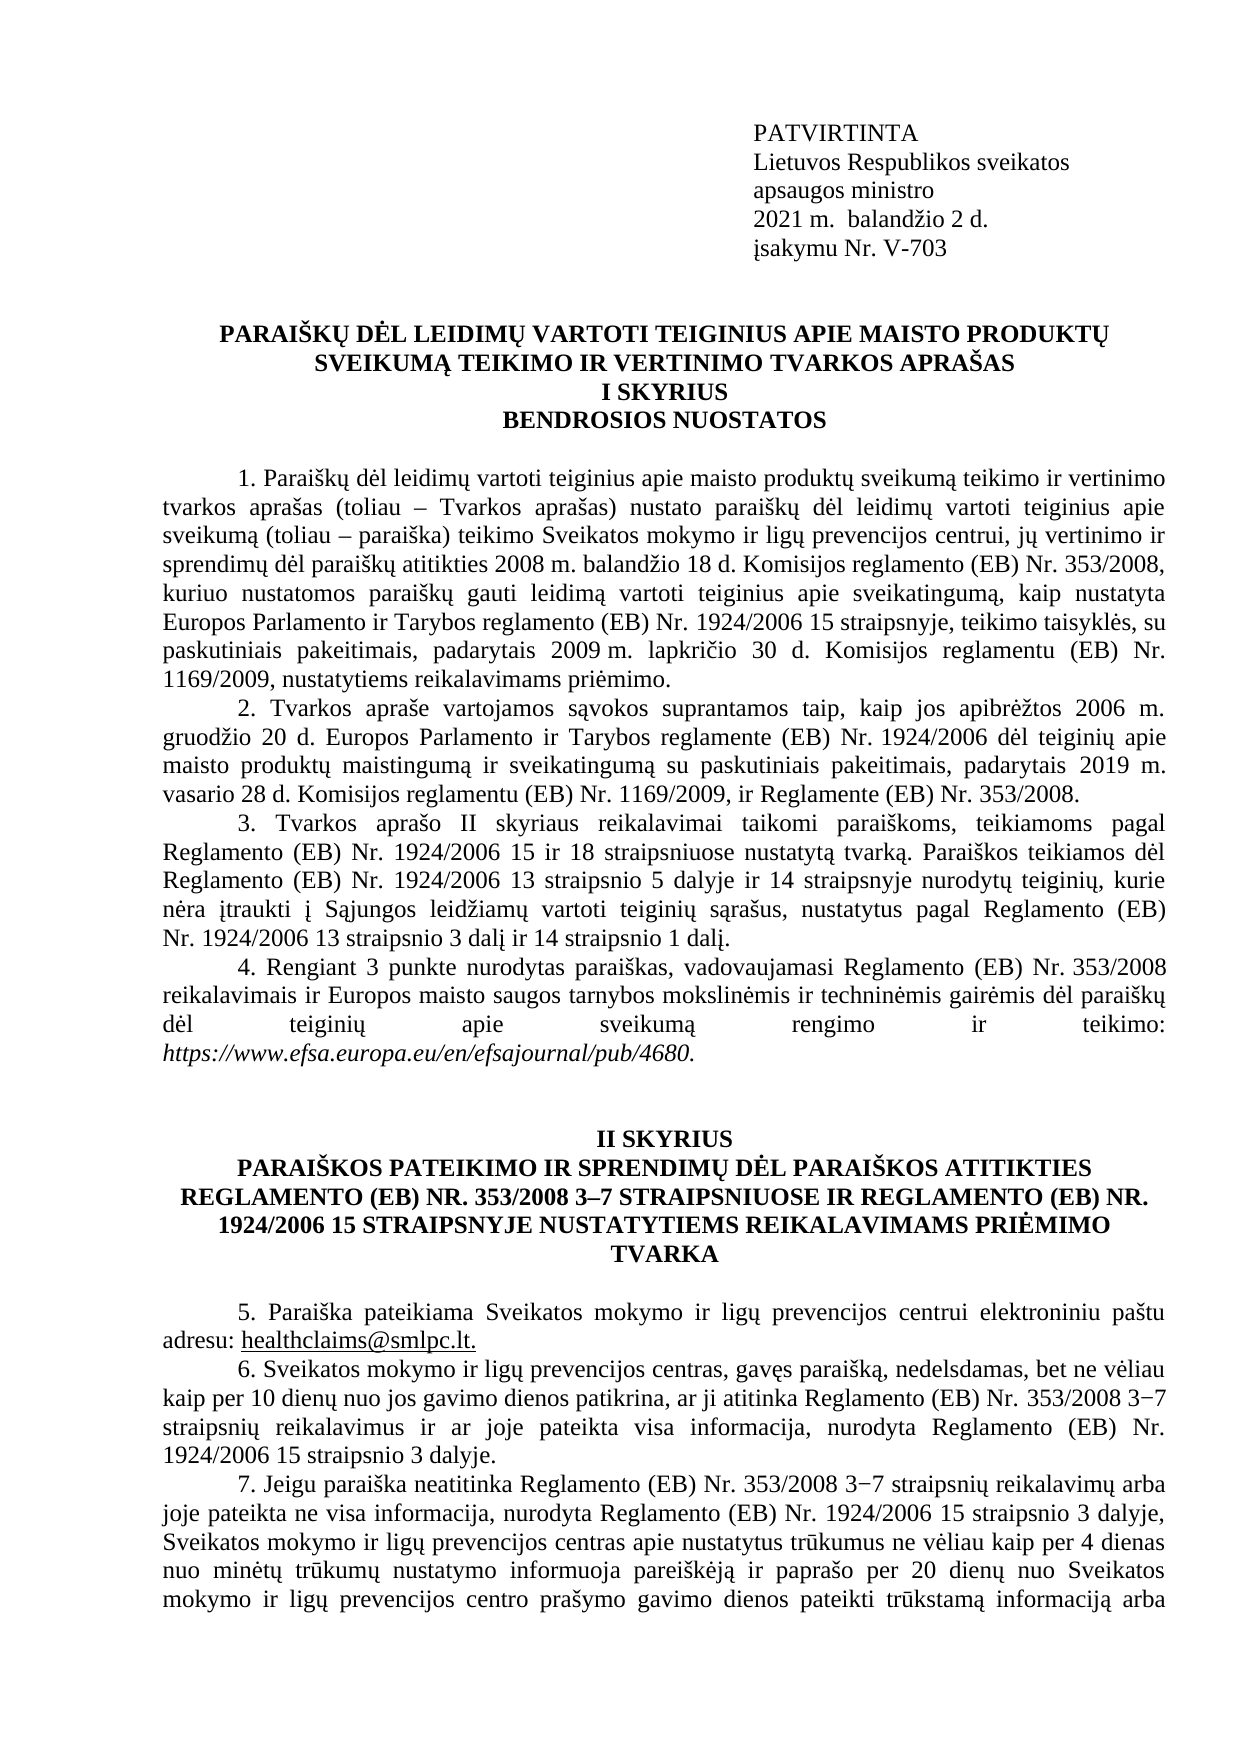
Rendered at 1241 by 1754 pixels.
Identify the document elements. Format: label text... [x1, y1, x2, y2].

text 3. Tvarkos aprašo II skyriaus reikalavimai taikomi paraiškoms, teikiamoms pagal Reglamento (EB) Nr. 1924/2006 15 ir 18 straipsniuose nustatytą tvarką. Paraiškos teikiamos dėl Reglamento (EB) Nr. 1924/2006 13 straipsnio 5 dalyje ir 14 straipsnyje nurodytų teiginių, kurie nėra įtraukti į Sąjungos leidžiamų vartoti teiginių sąrašus, nustatytus pagal Reglamento (EB) Nr. 1924/2006 13 straipsnio 3 dalį ir 14 straipsnio 1 dalį. [162, 808, 1167, 952]
text PARAIŠKŲ DĖL LEIDIMŲ VARTOTI TEIGINIUS APIE MAISTO PRODUKTŲ SVEIKUMĄ TEIKIMO IR VERTINIMO TVARKOS APRAŠAS [162, 319, 1167, 377]
text 7. Jeigu paraiška neatitinka Reglamento (EB) Nr. 353/2008 3−7 straipsnių reikalavimų arba joje pateikta ne visa informacija, nurodyta Reglamento (EB) Nr. 1924/2006 15 straipsnio 3 dalyje, Sveikatos mokymo ir ligų prevencijos centras apie nustatytus trūkumus ne vėliau kaip per 4 dienas nuo minėtų trūkumų nustatymo informuoja pareiškėją ir paprašo per 20 dienų nuo Sveikatos mokymo ir ligų prevencijos centro prašymo gavimo dienos pateikti trūkstamą informaciją arba [162, 1469, 1167, 1613]
text 1. Paraiškų dėl leidimų vartoti teiginius apie maisto produktų sveikumą teikimo ir vertinimo tvarkos aprašas (toliau – Tvarkos aprašas) nustato paraiškų dėl leidimų vartoti teiginius apie sveikumą (toliau – paraiška) teikimo Sveikatos mokymo ir ligų prevencijos centrui, jų vertinimo ir sprendimų dėl paraiškų atitikties 2008 m. balandžio 18 d. Komisijos reglamento (EB) Nr. 353/2008, kuriuo nustatomos paraiškų gauti leidimą vartoti teiginius apie sveikatingumą, kaip nustatyta Europos Parlamento ir Tarybos reglamento (EB) Nr. 1924/2006 15 straipsnyje, teikimo taisyklės, su paskutiniais pakeitimais, padarytais 2009 m. lapkričio 30 d. Komisijos reglamentu (EB) Nr. 1169/2009, nustatytiems reikalavimams priėmimo. [162, 463, 1167, 693]
text BENDROSIOS NUOSTATOS [162, 406, 1167, 434]
text 5. Paraiška pateikiama Sveikatos mokymo ir ligų prevencijos centrui elektroniniu paštu adresu: healthclaims@smlpc.lt. [162, 1297, 1167, 1354]
text I SKYRIUS [162, 377, 1167, 406]
text Lietuvos Respublikos sveikatos apsaugos ministro [753, 147, 1167, 204]
text įsakymu Nr. V-703 [753, 233, 1167, 262]
text 6. Sveikatos mokymo ir ligų prevencijos centras, gavęs paraišką, nedelsdamas, bet ne vėliau kaip per 10 dienų nuo jos gavimo dienos patikrina, ar ji atitinka Reglamento (EB) Nr. 353/2008 3−7 straipsnių reikalavimus ir ar joje pateikta visa informacija, nurodyta Reglamento (EB) Nr. 1924/2006 15 straipsnio 3 dalyje. [162, 1354, 1167, 1469]
text II SKYRIUS [162, 1124, 1167, 1153]
text 4. Rengiant 3 punkte nurodytas paraiškas, vadovaujamasi Reglamento (EB) Nr. 353/2008 reikalavimais ir Europos maisto saugos tarnybos mokslinėmis ir techninėmis gairėmis dėl paraiškų dėl teiginių apie sveikumą rengimo ir teikimo: https://www.efsa.europa.eu/en/efsajournal/pub/4680. [162, 952, 1167, 1067]
text PARAIŠKOS PATEIKIMO IR SPRENDIMŲ DĖL PARAIŠKOS ATITIKTIES REGLAMENTO (EB) NR. 353/2008 3–7 STRAIPSNIUOSE IR REGLAMENTO (EB) NR. 1924/2006 15 STRAIPSNYJE NUSTATYTIEMS REIKALAVIMAMS PRIĖMIMO TVARKA [162, 1153, 1167, 1268]
text PATVIRTINTA [753, 118, 1167, 147]
text 2021 m. balandžio 2 d. [162, 204, 1167, 233]
text 2. Tvarkos apraše vartojamos sąvokos suprantamos taip, kaip jos apibrėžtos 2006 m. gruodžio 20 d. Europos Parlamento ir Tarybos reglamente (EB) Nr. 1924/2006 dėl teiginių apie maisto produktų maistingumą ir sveikatingumą su paskutiniais pakeitimais, padarytais 2019 m. vasario 28 d. Komisijos reglamentu (EB) Nr. 1169/2009, ir Reglamente (EB) Nr. 353/2008. [162, 693, 1167, 808]
